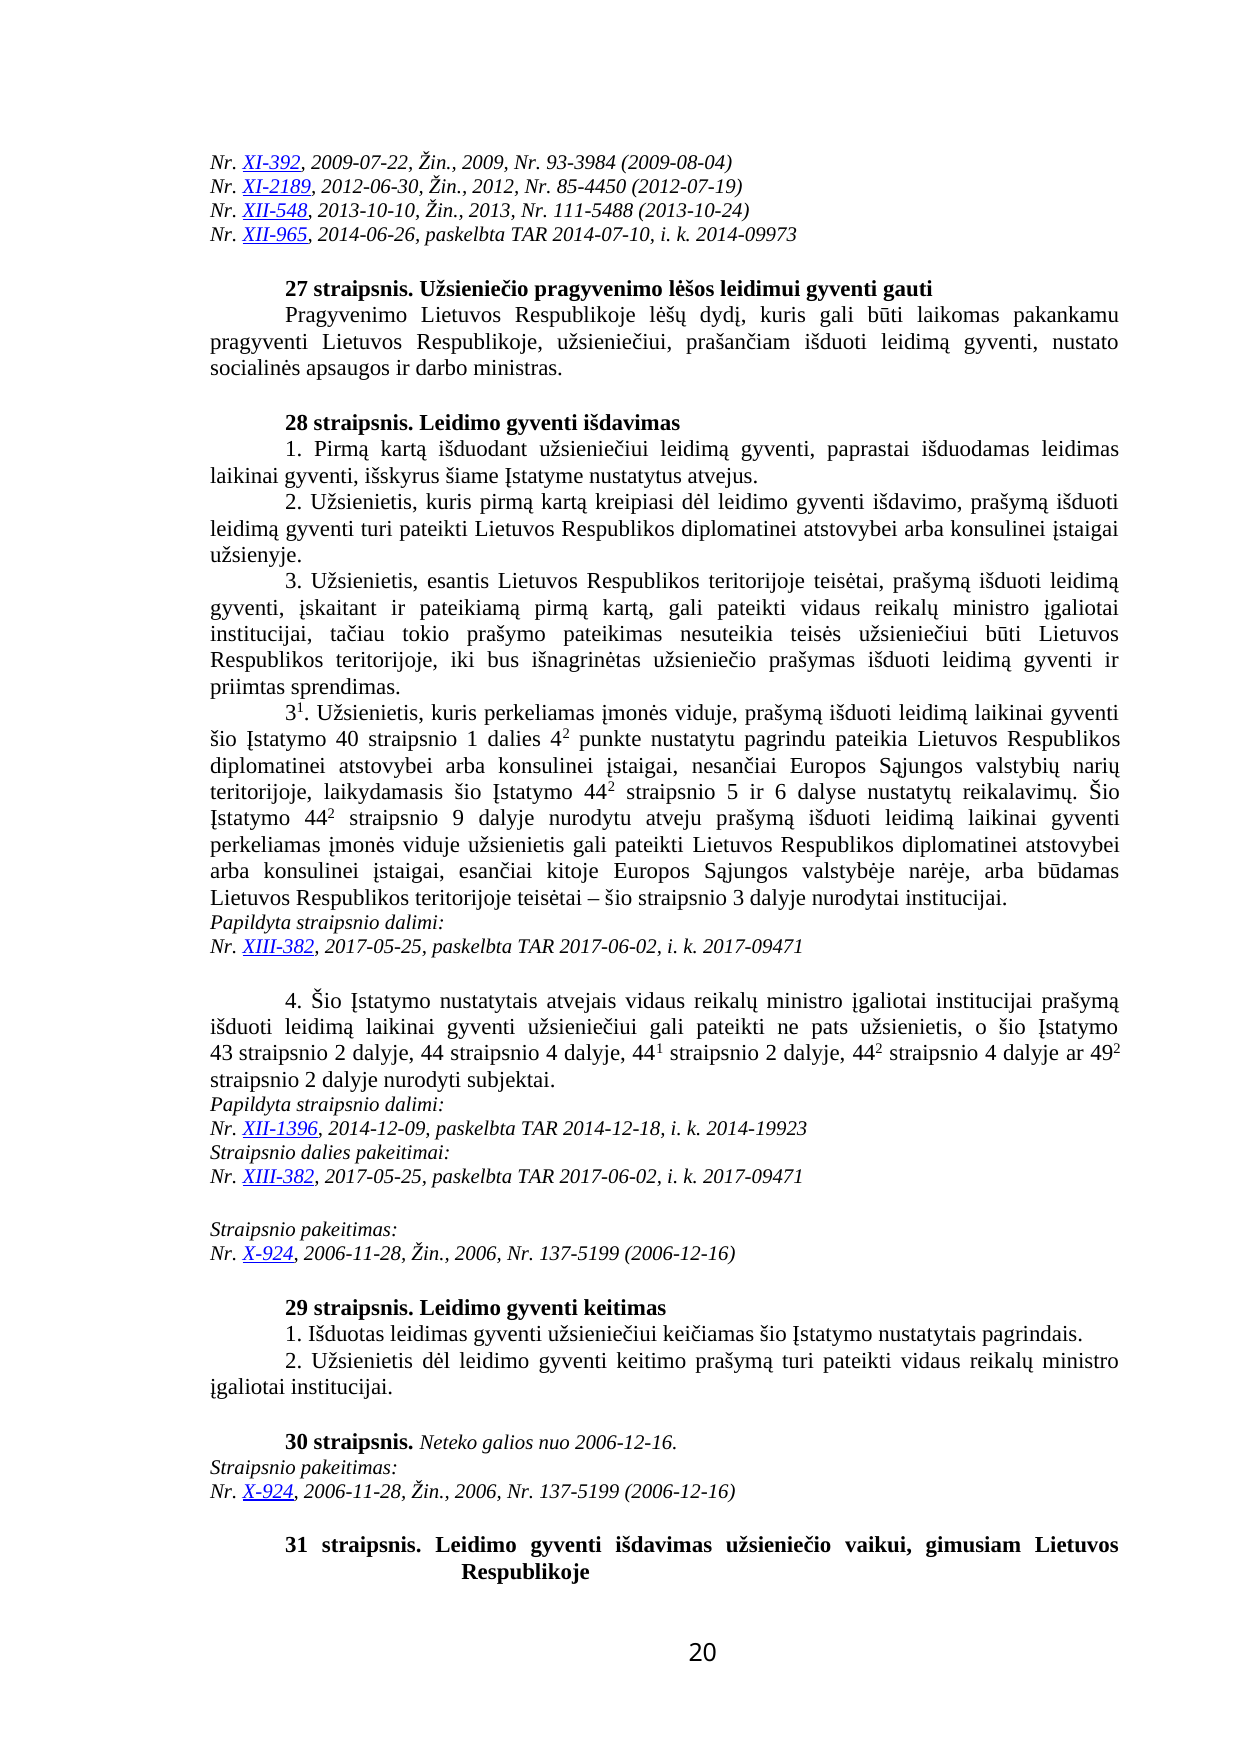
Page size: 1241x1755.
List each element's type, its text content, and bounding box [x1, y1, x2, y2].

text Nr. XI-392, 2009-07-22, Žin., 2009, Nr. 93-3984 (2009-08-04) [210, 150, 1120, 174]
text 1. Pirmą kartą išduodant užsieniečiui leidimą gyventi, paprastai išduodamas leidimas laikinai gyventi, išskyrus šiame Įstatyme nustatytus atvejus. [210, 436, 1120, 488]
text Straipsnio pakeitimas: [210, 1454, 1120, 1479]
text Nr. XII-965, 2014-06-26, paskelbta TAR 2014-07-10, i. k. 2014-09973 [210, 222, 1120, 246]
text Nr. XI-2189, 2012-06-30, Žin., 2012, Nr. 85-4450 (2012-07-19) [210, 174, 1120, 198]
text 28 straipsnis. Leidimo gyventi išdavimas [210, 409, 1120, 436]
text 31 straipsnis. Leidimo gyventi išdavimas užsieniečio vaikui, gimusiam Lietuvos Respublikoje [285, 1531, 1120, 1584]
text 30 straipsnis. Neteko galios nuo 2006-12-16. [210, 1428, 1120, 1454]
text Papildyta straipsnio dalimi: [210, 1092, 1120, 1116]
text Nr. XIII-382, 2017-05-25, paskelbta TAR 2017-06-02, i. k. 2017-09471 [210, 934, 1120, 958]
text Nr. X-924, 2006-11-28, Žin., 2006, Nr. 137-5199 (2006-12-16) [210, 1241, 1120, 1265]
text 1. Išduotas leidimas gyventi užsieniečiui keičiamas šio Įstatymo nustatytais pagrindais. [210, 1320, 1120, 1347]
text Nr. X-924, 2006-11-28, Žin., 2006, Nr. 137-5199 (2006-12-16) [210, 1479, 1120, 1503]
text Straipsnio pakeitimas: [210, 1217, 1120, 1241]
text Nr. XIII-382, 2017-05-25, paskelbta TAR 2017-06-02, i. k. 2017-09471 [210, 1164, 1120, 1188]
text 2. Užsienietis dėl leidimo gyventi keitimo prašymą turi pateikti vidaus reikalų ministro įgaliotai institucijai. [210, 1347, 1120, 1399]
text 4. Šio Įstatymo nustatytais atvejais vidaus reikalų ministro įgaliotai institucijai prašymą išduoti leidimą laikinai gyventi užsieniečiui gali pateikti ne pats užsienietis, o šio Įstatymo 43 straipsnio 2 dalyje, 44 straipsnio 4 dalyje, 441 straipsnio 2 dalyje, 442 straipsnio 4 dalyje ar 492 straipsnio 2 dalyje nurodyti subjektai. [210, 987, 1120, 1092]
text Nr. XII-548, 2013-10-10, Žin., 2013, Nr. 111-5488 (2013-10-24) [210, 198, 1120, 222]
text 3. Užsienietis, esantis Lietuvos Respublikos teritorijoje teisėtai, prašymą išduoti leidimą gyventi, įskaitant ir pateikiamą pirmą kartą, gali pateikti vidaus reikalų ministro įgaliotai institucijai, tačiau tokio prašymo pateikimas nesuteikia teisės užsieniečiui būti Lietuvos Respublikos teritorijoje, iki bus išnagrinėtas užsieniečio prašymas išduoti leidimą gyventi ir priimtas sprendimas. [210, 567, 1120, 699]
text 29 straipsnis. Leidimo gyventi keitimas [210, 1294, 1120, 1320]
text Nr. XII-1396, 2014-12-09, paskelbta TAR 2014-12-18, i. k. 2014-19923 [210, 1116, 1120, 1140]
text Papildyta straipsnio dalimi: [210, 910, 1120, 934]
text Pragyvenimo Lietuvos Respublikoje lėšų dydį, kuris gali būti laikomas pakankamu pragyventi Lietuvos Respublikoje, užsieniečiui, prašančiam išduoti leidimą gyventi, nustato socialinės apsaugos ir darbo ministras. [210, 301, 1120, 380]
text 2. Užsienietis, kuris pirmą kartą kreipiasi dėl leidimo gyventi išdavimo, prašymą išduoti leidimą gyventi turi pateikti Lietuvos Respublikos diplomatinei atstovybei arba konsulinei įstaigai užsienyje. [210, 488, 1120, 567]
text 31. Užsienietis, kuris perkeliamas įmonės viduje, prašymą išduoti leidimą laikinai gyventi šio Įstatymo 40 straipsnio 1 dalies 42 punkte nustatytu pagrindu pateikia Lietuvos Respublikos diplomatinei atstovybei arba konsulinei įstaigai, nesančiai Europos Sąjungos valstybių narių teritorijoje, laikydamasis šio Įstatymo 442 straipsnio 5 ir 6 dalyse nustatytų reikalavimų. Šio Įstatymo 442 straipsnio 9 dalyje nurodytu atveju prašymą išduoti leidimą laikinai gyventi perkeliamas įmonės viduje užsienietis gali pateikti Lietuvos Respublikos diplomatinei atstovybei arba konsulinei įstaigai, esančiai kitoje Europos Sąjungos valstybėje narėje, arba būdamas Lietuvos Respublikos teritorijoje teisėtai – šio straipsnio 3 dalyje nurodytai institucijai. [210, 699, 1120, 910]
text 27 straipsnis. Užsieniečio pragyvenimo lėšos leidimui gyventi gauti [210, 275, 1120, 301]
text Straipsnio dalies pakeitimai: [210, 1140, 1120, 1164]
